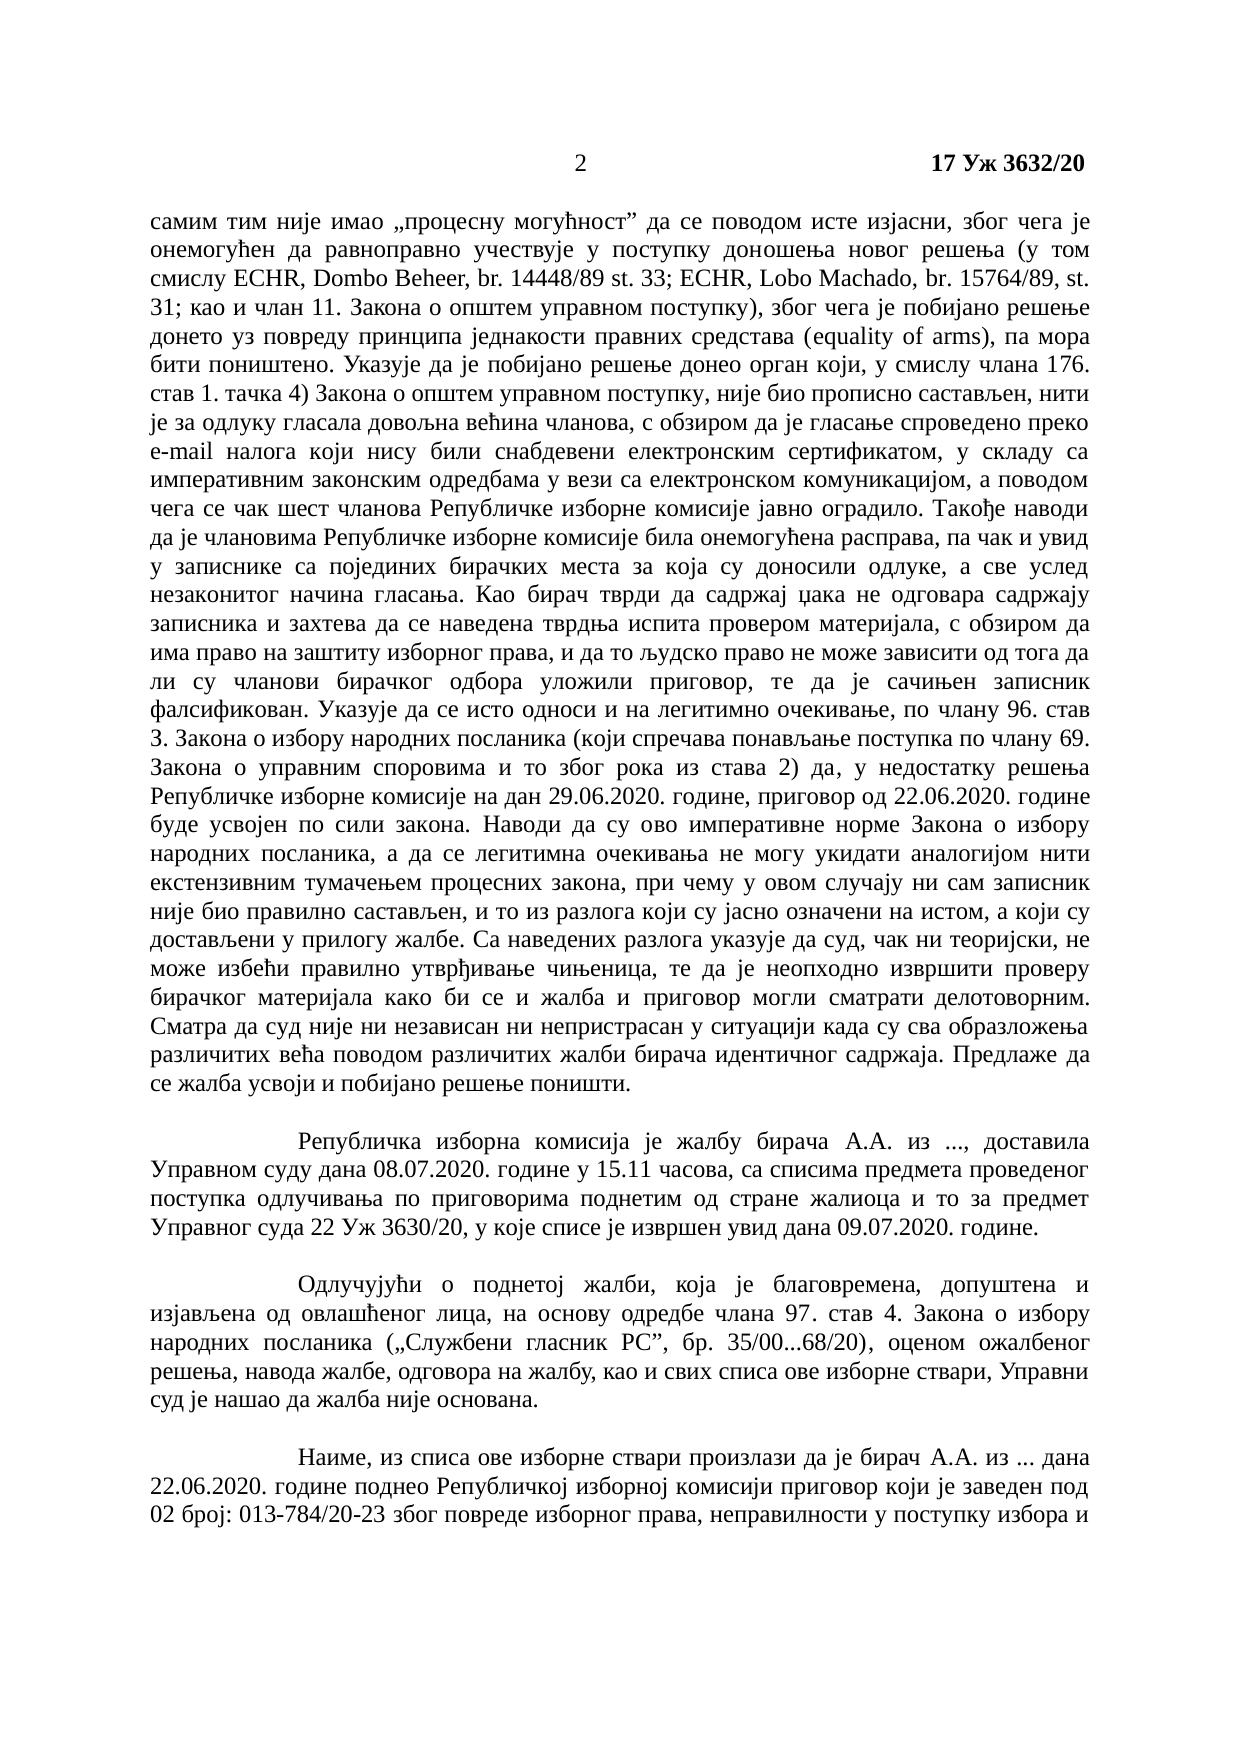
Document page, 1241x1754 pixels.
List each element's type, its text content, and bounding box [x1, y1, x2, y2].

text Одлучујући о поднетој жалби, која је благовремена, допуштена и изјављена од овлашћеног лица, на основу одредбе члана 97. став 4. Закона о избору народних посланика („Службени гласник РС”, бр. 35/00...68/20), оценом ожалбеног решења, навода жалбе, одговора на жалбу, као и свих списа ове изборне ствари, Управни суд је нашао да жалба није основана. [150, 1269, 1090, 1413]
text Наиме, из списа ове изборне ствари произлази да је бирач A.A. из ... дана 22.06.2020. године поднео Републичкој изборној комисији приговор који је заведен под 02 број: 013-784/20-23 због повреде изборног права, неправилности у поступку избора и [150, 1442, 1090, 1528]
text самим тим није имао „процесну могућност” да се поводом исте изјасни, због чега је онемогућен да равноправно учествује у поступку доношења новог решења (у том смислу ECHR, Dombo Beheer, br. 14448/89 st. 33; ECHR, Lobo Machado, br. 15764/89, st. 31; као и члан 11. Закона о општем управном поступку), због чега је побијано решење донето уз повреду принципа једнакости правних средстава (equality of arms), па мора бити поништено. Указује да је побијано решење донео орган који, у смислу члана 176. став 1. тачка 4) Закона о општем управном поступку, није био прописно састављен, нити је за одлуку гласала довољна већина чланова, с обзиром да је гласање спроведено преко e-mail налога који нису били снабдевени електронским сертификатом, у складу са императивним законским одредбама у вези са електронском комуникацијом, а поводом чега се чак шест чланова Републичке изборне комисије јавно оградило. Такође наводи да је члановима Републичке изборне комисије била онемогућена расправа, па чак и увид у записнике са појединих бирачких места за која су доносили одлуке, а све услед незаконитог начина гласања. Као бирач тврди да садржај џака не одговара садржају записника и захтева да се наведена тврдња испита провером материјала, с обзиром да има право на заштиту изборног права, и да то људско право не може зависити од тога да ли су чланови бирачког одбора уложили приговор, те да је сачињен записник фалсификован. Указује да се исто односи и на легитимно очекивање, по члану 96. став З. Закона о избору народних посланика (који спречава понављање поступка по члану 69. Закона о управним споровима и то због рока из става 2) да, у недостатку решења Републичке изборне комисије на дан 29.06.2020. године, приговор од 22.06.2020. године буде усвојен по сили закона. Наводи да су ово императивне норме Закона о избору народних посланика, а да се легитимна очекивања не могу укидати аналогијом нити екстензивним тумачењем процесних закона, при чему у овом случају ни сам записник није био правилно састављен, и то из разлога који су јасно означени на истом, а који су достављени у прилогу жалбе. Са наведених разлога указује да суд, чак ни теоријски, не може избећи правилно утврђивање чињеница, те да је неопходно извршити проверу бирачког материјала како би се и жалба и приговор могли сматрати делотоворним. Сматра да суд није ни независан ни непристрасан у ситуацији када су сва образложења различитих већа поводом различитих жалби бирача идентичног садржаја. Предлаже да се жалба усвоји и побијано решење поништи. [150, 206, 1090, 1097]
text Републичка изборна комисија је жалбу бирача A.A. из ..., доставила Управном суду дана 08.07.2020. године у 15.11 часова, са списима предмета проведеног поступка одлучивања по приговорима поднетим од стране жалиоца и то за предмет Управног суда 22 Уж 3630/20, у које списе је извршен увид дана 09.07.2020. године. [150, 1126, 1090, 1241]
